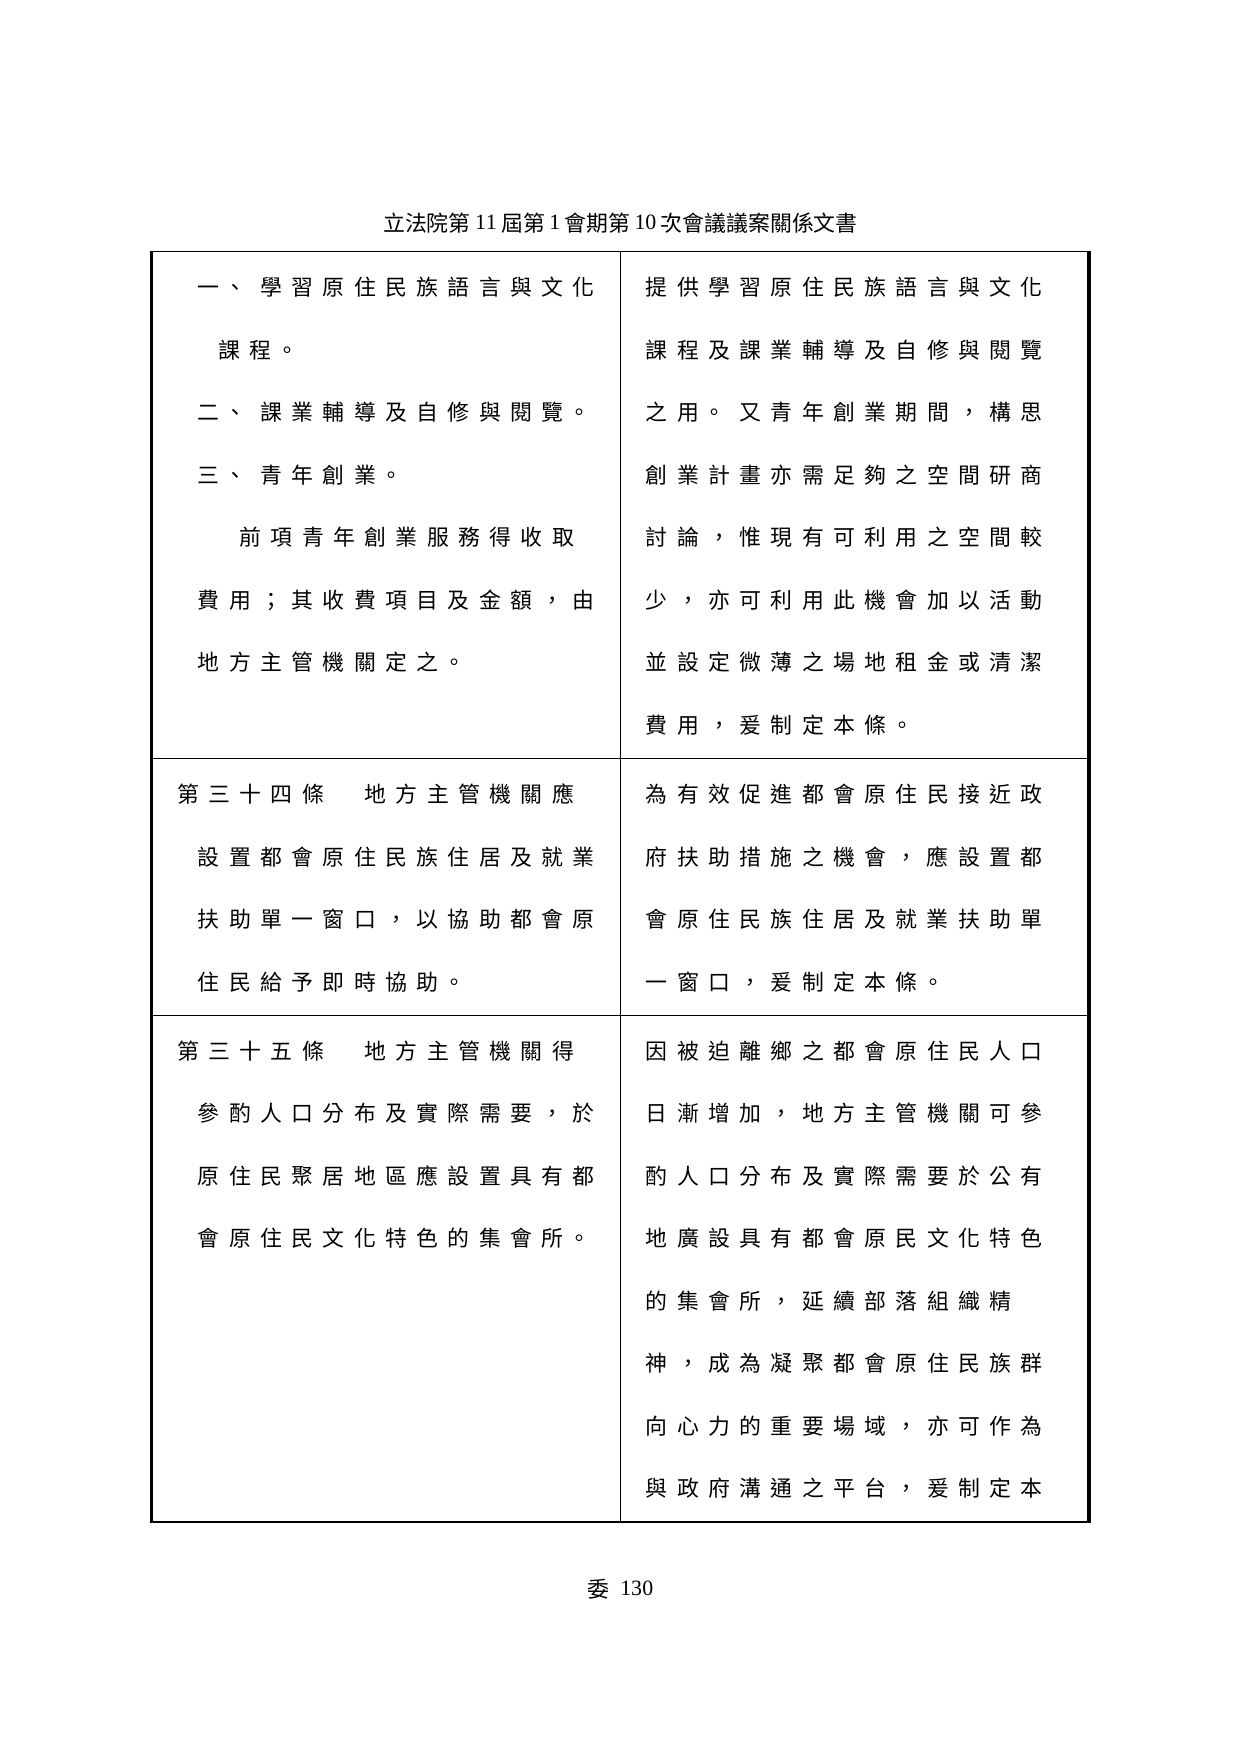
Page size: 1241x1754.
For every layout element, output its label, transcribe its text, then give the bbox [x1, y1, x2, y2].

table_cell 一、學習原住民族語言與文化課程。 二、課業輔導及自修與閱覽。 三、青年創業。 前項青年創業服務得收取費用；其收費項目及金額，由地方主管機關定之。 [153, 252, 620, 758]
table_cell 為有效促進都會原住民接近政府扶助措施之機會，應設置都會原住民族住居及就業扶助單一窗口，爰制定本條。 [621, 759, 1087, 1014]
table_cell 第三十五條 地方主管機關得參酌人口分布及實際需要，於原住民聚居地區應設置具有都會原住民文化特色的集會所。 [153, 1016, 620, 1521]
table_cell 第三十四條 地方主管機關應設置都會原住民族住居及就業扶助單一窗口，以協助都會原住民給予即時協助。 [153, 759, 620, 1014]
table_cell 因被迫離鄉之都會原住民人口日漸增加，地方主管機關可參酌人口分布及實際需要於公有地廣設具有都會原民文化特色的集會所，延續部落組織精神，成為凝聚都會原住民族群向心力的重要場域，亦可作為與政府溝通之平台，爰制定本 [621, 1016, 1087, 1521]
table_cell 提供學習原住民族語言與文化課程及課業輔導及自修與閱覽之用。又青年創業期間，構思創業計畫亦需足夠之空間研商討論，惟現有可利用之空間較少，亦可利用此機會加以活動並設定微薄之場地租金或清潔費用，爰制定本條。 [621, 252, 1087, 758]
